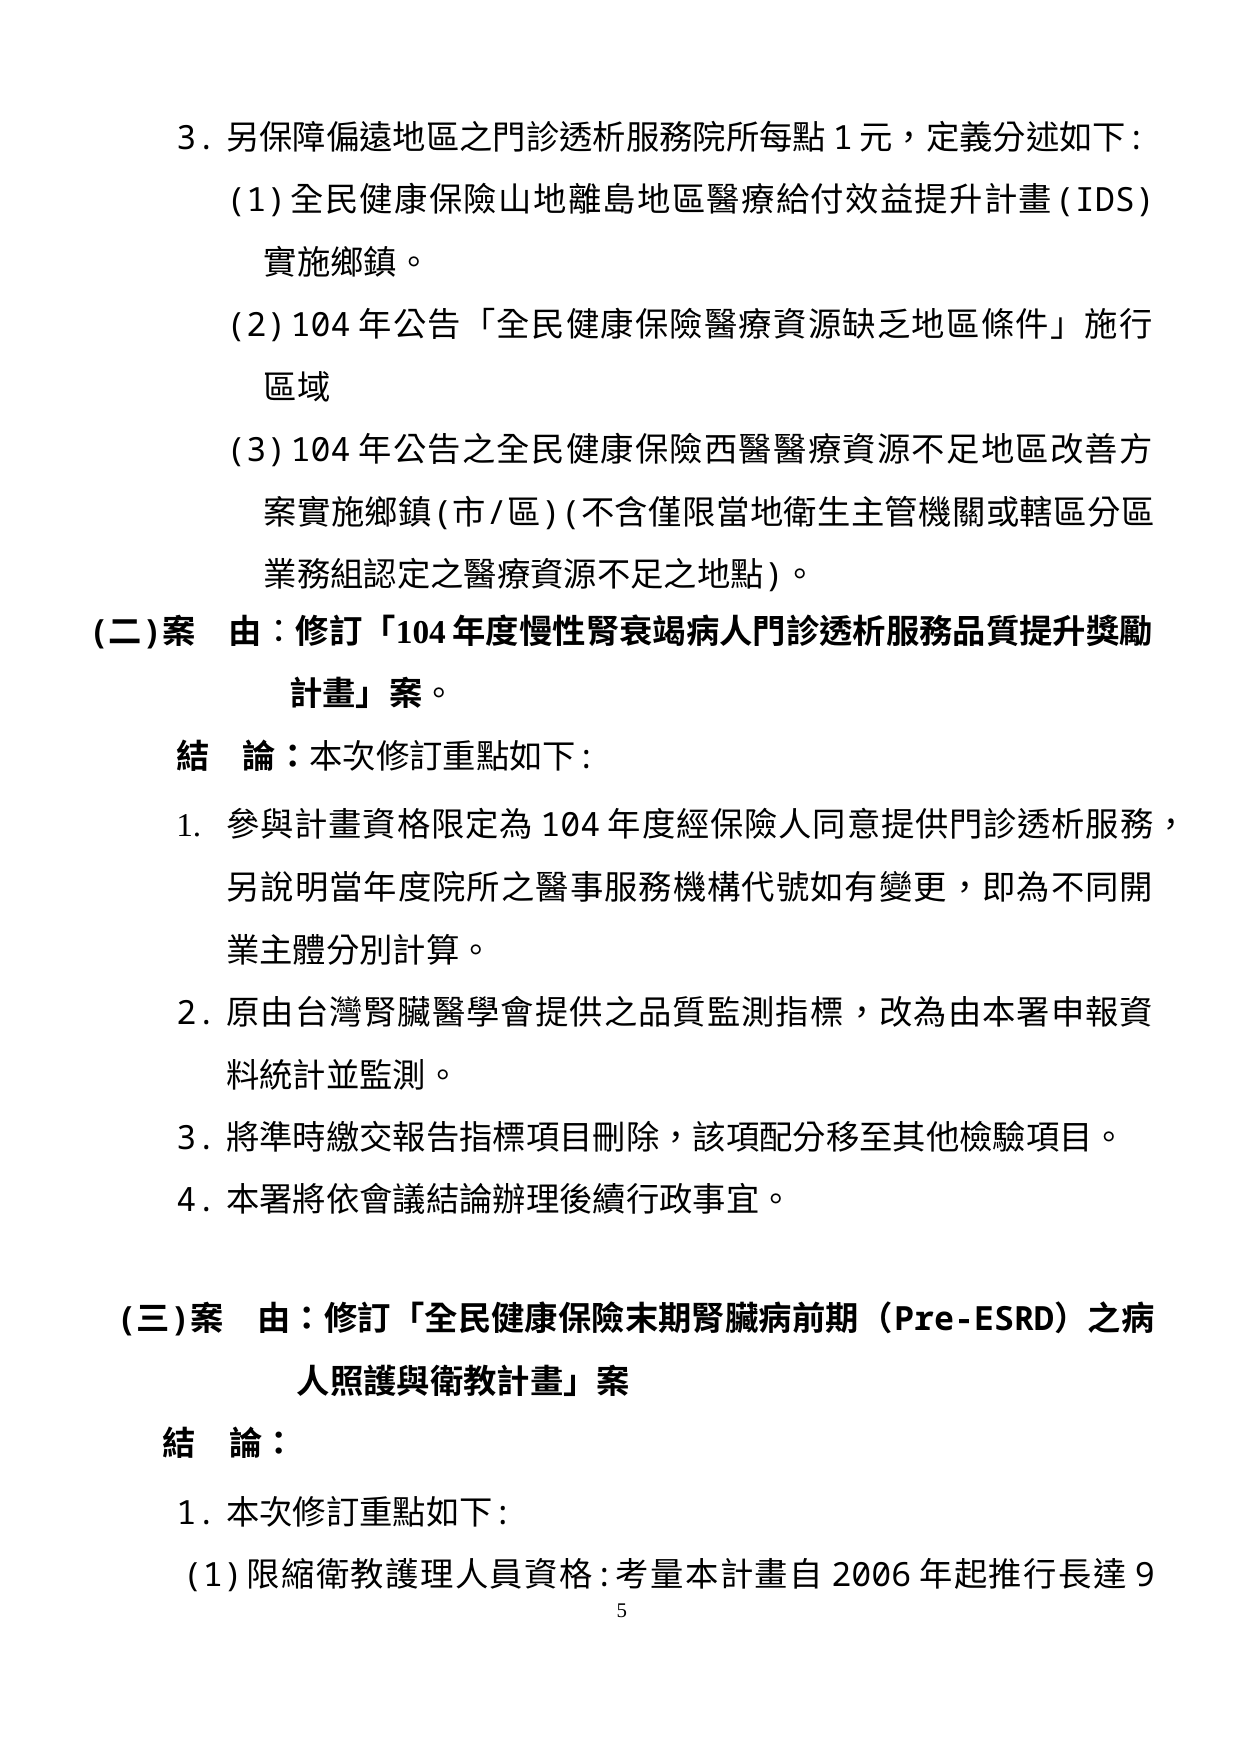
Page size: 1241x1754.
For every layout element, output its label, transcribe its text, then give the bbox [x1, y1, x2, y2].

list 原由台灣腎臟醫學會提供之品質監測指標，改為由本署申報資料統計並監測。 [176, 968, 1154, 1093]
list 限縮衛教護理人員資格:考量本計畫自2006年起推行長達9 [183, 1531, 1154, 1593]
text 結 論：本次修訂重點如下: [176, 718, 1154, 781]
list 本署將依會議結論辦理後續行政事宜。 [176, 1156, 1154, 1218]
list 另保障偏遠地區之門診透析服務院所每點1元，定義分述如下: [176, 93, 1154, 156]
list 104年公告之全民健康保險西醫醫療資源不足地區改善方案實施鄉鎮(市/區)(不含僅限當地衛生主管機關或轄區分區業務組認定之醫療資源不足之地點)。 [226, 406, 1154, 593]
list 全民健康保險山地離島地區醫療給付效益提升計畫(IDS)實施鄉鎮。 [226, 156, 1154, 281]
list 本次修訂重點如下: [176, 1468, 1154, 1531]
list 將準時繳交報告指標項目刪除，該項配分移至其他檢驗項目。 [176, 1093, 1154, 1156]
text (三)案 由：修訂「全民健康保險末期腎臟病前期（Pre-ESRD）之病人照護與衛教計畫」案 [96, 1281, 1154, 1406]
text (二)案 由：修訂「104年度慢性腎衰竭病人門診透析服務品質提升獎勵計畫」案。 [89, 593, 1154, 718]
text 結 論： [163, 1406, 1154, 1468]
list 104年公告「全民健康保險醫療資源缺乏地區條件」施行區域 [226, 281, 1154, 406]
list 參與計畫資格限定為104年度經保險人同意提供門診透析服務，另說明當年度院所之醫事服務機構代號如有變更，即為不同開業主體分別計算。 [176, 781, 1154, 968]
